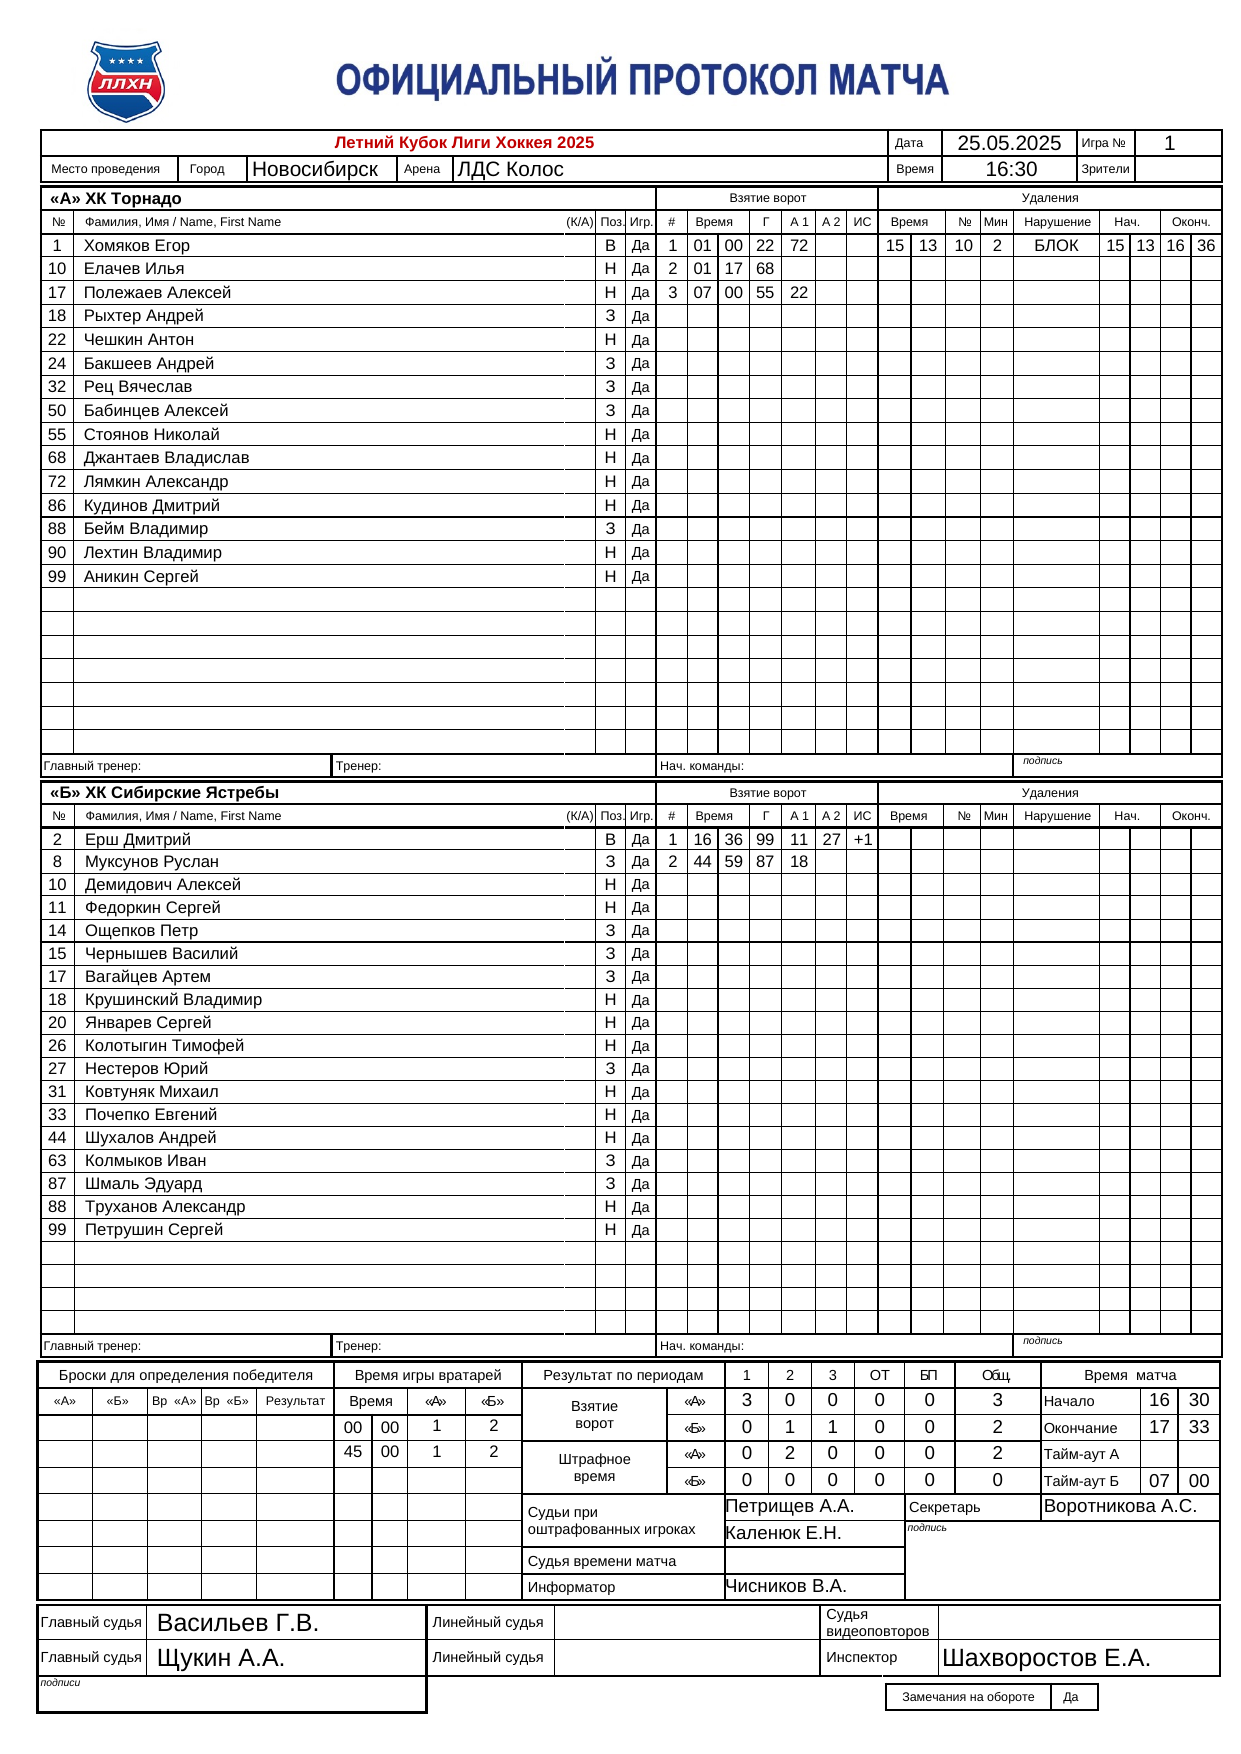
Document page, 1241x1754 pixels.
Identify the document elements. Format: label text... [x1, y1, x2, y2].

table_cell [657, 1127, 687, 1149]
table_cell [1131, 989, 1160, 1011]
table_cell 01 [688, 235, 717, 256]
table_cell Линейный судья [428, 1606, 554, 1639]
table_cell [257, 1574, 333, 1599]
table_cell [657, 305, 687, 327]
table_cell 3 [726, 1389, 768, 1413]
table_cell [596, 1242, 625, 1264]
table_cell [688, 943, 717, 964]
table_cell [912, 588, 945, 611]
table_cell [596, 588, 625, 611]
table_cell [93, 1468, 147, 1493]
table_cell [1161, 1219, 1190, 1241]
table_cell [1014, 541, 1099, 564]
table_cell [1131, 1219, 1160, 1241]
table_cell [750, 1196, 781, 1218]
table_cell 15 [1100, 235, 1129, 256]
table_cell Судья времени матча [523, 1548, 724, 1573]
table_cell Да [626, 896, 655, 918]
table_cell Каленюк Е.Н. [726, 1521, 904, 1546]
table_cell [565, 518, 595, 540]
table_cell З [596, 943, 625, 964]
table_cell [466, 1547, 521, 1573]
table_cell [1099, 1682, 1220, 1711]
table_cell 45 [335, 1441, 371, 1467]
table_cell 0 [812, 1442, 854, 1467]
table_cell [565, 399, 595, 422]
table_cell [782, 1058, 815, 1079]
table_cell [782, 683, 815, 706]
table_cell [257, 1416, 333, 1440]
table_cell [75, 1265, 564, 1287]
table_cell [1014, 1311, 1099, 1333]
table_cell [1100, 1265, 1129, 1287]
table_cell [1131, 257, 1160, 280]
table_cell З [596, 920, 625, 941]
table_cell З [596, 1058, 625, 1079]
table_cell 17 [42, 281, 73, 303]
table_cell [1014, 683, 1099, 706]
table_cell [981, 588, 1013, 611]
table_cell [657, 1012, 687, 1033]
table_cell [565, 1081, 595, 1103]
table_cell [1131, 1035, 1160, 1057]
table_cell [879, 1081, 910, 1103]
table_cell [257, 1547, 333, 1573]
table_cell Да [626, 966, 655, 987]
table_cell [750, 874, 781, 895]
table_cell [1131, 1311, 1160, 1333]
table_cell [148, 1521, 201, 1546]
table_cell [1161, 399, 1190, 422]
table_cell [74, 707, 564, 729]
table_cell [939, 1606, 1219, 1639]
table_cell Время [688, 211, 749, 233]
table_cell Арена [398, 157, 452, 181]
table_cell [202, 1547, 256, 1573]
table_cell [782, 1311, 815, 1333]
table_cell Бабинцев Алексей [74, 399, 564, 422]
table_cell Взятие ворот [523, 1389, 666, 1440]
table_cell [816, 659, 846, 682]
table_cell [74, 730, 564, 753]
table_cell [750, 1035, 781, 1057]
table_cell 0 [812, 1389, 854, 1413]
table_cell 1 [42, 235, 73, 256]
table_cell [912, 1288, 943, 1310]
table_cell [719, 1242, 749, 1264]
table_cell Н [596, 1081, 625, 1103]
table_cell Тайм-аут Б [1042, 1468, 1140, 1493]
table_cell [688, 1127, 717, 1149]
table_cell [816, 636, 846, 658]
table_header Да [1052, 1685, 1097, 1709]
table_cell [912, 305, 945, 327]
table_cell [912, 730, 945, 753]
table_cell [944, 850, 980, 872]
table_cell [946, 328, 980, 351]
table_cell [688, 1265, 717, 1287]
table_cell [782, 518, 815, 540]
table_cell Да [626, 541, 655, 564]
table_cell [719, 1150, 749, 1172]
table_cell [879, 423, 910, 445]
table_cell [879, 1058, 910, 1079]
table_cell [1014, 446, 1099, 469]
table_cell [879, 1127, 910, 1149]
table_cell [750, 1081, 781, 1103]
table_cell [1192, 707, 1221, 729]
table_cell [1014, 565, 1099, 587]
table_cell [657, 683, 687, 706]
table_cell [408, 1574, 465, 1599]
table_cell [1192, 636, 1221, 658]
table_cell [1161, 829, 1190, 849]
table_cell [816, 1150, 846, 1172]
table_cell 10 [42, 874, 74, 895]
table_cell [719, 1288, 749, 1310]
table_cell [202, 1416, 256, 1440]
table_cell [816, 470, 846, 493]
table_cell Да [626, 1104, 655, 1126]
table_cell Мин [981, 805, 1013, 826]
table_cell [688, 423, 717, 445]
table_cell [74, 588, 564, 611]
table_cell [1161, 943, 1190, 964]
table_cell [657, 399, 687, 422]
table_cell [1161, 874, 1190, 895]
table_cell [1161, 494, 1190, 516]
table_cell [912, 659, 945, 682]
table_cell [782, 989, 815, 1011]
table_cell подпись [1014, 755, 1221, 776]
table_cell [1192, 281, 1221, 303]
table_cell [816, 328, 846, 351]
table_cell [657, 352, 687, 374]
table_cell [912, 565, 945, 587]
table_cell [750, 1012, 781, 1033]
table_cell [981, 1035, 1013, 1057]
table_cell [782, 1012, 815, 1033]
table_cell [912, 1081, 943, 1103]
table_cell [148, 1494, 201, 1520]
table_cell [1192, 966, 1221, 987]
table_cell [816, 399, 846, 422]
table_cell 99 [750, 829, 781, 849]
table_cell [750, 305, 781, 327]
table_cell [596, 683, 625, 706]
table_cell 07 [688, 281, 717, 303]
table_cell [944, 1196, 980, 1218]
table_cell [879, 683, 910, 706]
table_cell 17 [719, 257, 749, 280]
table_cell 16:30 [943, 157, 1076, 181]
table_cell [565, 305, 595, 327]
table_cell [1131, 470, 1160, 493]
table_cell Г [750, 211, 781, 233]
table_cell [719, 494, 749, 516]
table_cell [1100, 1127, 1129, 1149]
table_header «А» ХК Торнадо [42, 188, 655, 209]
table_cell Н [596, 1035, 625, 1057]
table_cell [981, 1127, 1013, 1149]
table_cell [816, 1311, 846, 1333]
table_header Результат по периодам [523, 1363, 724, 1387]
table_header Замечания на обороте [887, 1685, 1050, 1709]
table_cell 13 [1131, 235, 1160, 256]
table_cell Время [335, 1389, 407, 1413]
table_cell [847, 328, 877, 351]
table_cell [1161, 257, 1190, 280]
table_cell [428, 1677, 882, 1711]
table_cell [688, 328, 717, 351]
table_cell № [946, 211, 980, 233]
table_cell [688, 1012, 717, 1033]
table_cell 32 [42, 376, 73, 398]
table_cell [1131, 588, 1160, 611]
table_cell [847, 850, 877, 872]
table_cell 36 [1192, 235, 1221, 256]
table_cell [816, 1173, 846, 1195]
table_cell [946, 636, 980, 658]
table_cell [912, 612, 945, 634]
table_cell [782, 588, 815, 611]
table_cell [596, 636, 625, 658]
table_cell [1161, 1311, 1190, 1333]
table_cell Тренер: [333, 755, 655, 776]
table_cell [879, 1035, 910, 1057]
table_cell Оконч. [1161, 211, 1221, 233]
table_cell 15 [879, 235, 910, 256]
table_cell [1192, 1127, 1221, 1149]
table_cell [688, 874, 717, 895]
table_cell [1161, 1196, 1190, 1218]
table_cell [1100, 518, 1129, 540]
table_header 1 [726, 1363, 768, 1387]
table_cell [1100, 352, 1129, 374]
table_cell [879, 659, 910, 682]
table_cell 31 [42, 1081, 74, 1103]
table_cell [555, 1606, 819, 1639]
table_cell 44 [42, 1127, 74, 1149]
table_cell «А» [39, 1389, 92, 1413]
table_cell [719, 966, 749, 987]
table_cell [981, 1104, 1013, 1126]
table_cell [1014, 1127, 1099, 1149]
table_cell [847, 1058, 877, 1079]
table_cell [1014, 328, 1099, 351]
table_cell [816, 1288, 846, 1310]
table_cell [1161, 423, 1190, 445]
table_cell [148, 1547, 201, 1573]
table_cell [565, 829, 595, 849]
table_cell 0 [905, 1415, 954, 1440]
table_cell [782, 352, 815, 374]
table_cell [879, 850, 910, 872]
table_cell # [657, 211, 687, 233]
table_cell 8 [42, 850, 74, 872]
table_cell Рыхтер Андрей [74, 305, 564, 327]
table_cell [750, 588, 781, 611]
table_cell Бакшеев Андрей [74, 352, 564, 374]
table_cell [912, 1196, 943, 1218]
table_cell [335, 1494, 371, 1520]
table_cell [719, 896, 749, 918]
table_cell [847, 588, 877, 611]
table_cell [879, 707, 910, 729]
table_cell [1192, 494, 1221, 516]
table_cell [981, 829, 1013, 849]
table_cell [912, 636, 945, 658]
table_cell [74, 612, 564, 634]
table_cell [657, 1058, 687, 1079]
table_cell [1161, 1173, 1190, 1195]
table_cell [782, 494, 815, 516]
table_cell [912, 446, 945, 469]
table_cell [816, 1219, 846, 1241]
table_cell [782, 943, 815, 964]
table_cell [719, 636, 749, 658]
table_cell Судья видеоповторов [821, 1606, 938, 1639]
table_cell [816, 707, 846, 729]
table_cell [626, 1265, 655, 1287]
table_cell [626, 659, 655, 682]
table_cell 18 [42, 989, 74, 1011]
table_cell [1100, 1288, 1129, 1310]
table_cell Да [626, 1012, 655, 1033]
table_cell [782, 1196, 815, 1218]
table_cell [1161, 1127, 1190, 1149]
table_cell [626, 1311, 655, 1333]
table_cell [657, 494, 687, 516]
table_cell 59 [719, 850, 749, 872]
table_cell [912, 1311, 943, 1333]
table_cell [782, 920, 815, 941]
table_cell [1192, 423, 1221, 445]
table_cell [946, 565, 980, 587]
table_cell 2 [657, 850, 687, 872]
table_cell Н [596, 446, 625, 469]
table_cell [657, 1150, 687, 1172]
table_cell [912, 1127, 943, 1149]
table_cell [688, 470, 717, 493]
table_cell [688, 565, 717, 587]
table_cell [1014, 1242, 1099, 1264]
table_cell [750, 1242, 781, 1264]
table_cell [750, 1058, 781, 1079]
table_cell [1131, 1104, 1160, 1126]
table_cell [750, 707, 781, 729]
table_cell [847, 896, 877, 918]
table_cell [42, 730, 73, 753]
table_cell [565, 1242, 595, 1264]
table_cell Н [596, 494, 625, 516]
table_cell [1161, 707, 1190, 729]
table_cell [879, 518, 910, 540]
table_cell [657, 707, 687, 729]
table_cell Да [626, 305, 655, 327]
table_cell [1161, 1058, 1190, 1079]
table_cell [1192, 683, 1221, 706]
table_cell [565, 235, 595, 256]
table_cell Шухалов Андрей [75, 1127, 564, 1149]
table_cell [879, 281, 910, 303]
table_cell [981, 494, 1013, 516]
table_cell [1100, 541, 1129, 564]
table_cell [565, 588, 595, 611]
table_header ОТ [855, 1363, 904, 1387]
table_cell Нач. [1100, 805, 1160, 826]
table_cell Стоянов Николай [74, 423, 564, 445]
table_cell [74, 636, 564, 658]
table_cell [912, 966, 943, 987]
table_cell [782, 328, 815, 351]
table_cell [1192, 328, 1221, 351]
table_cell Н [596, 423, 625, 445]
table_cell [816, 896, 846, 918]
table_cell [944, 1173, 980, 1195]
table_cell [719, 874, 749, 895]
table_cell [1014, 966, 1099, 987]
table_cell [626, 588, 655, 611]
table_cell «А» [408, 1389, 465, 1413]
table_cell 2 [42, 829, 74, 849]
table_cell [879, 1173, 910, 1195]
table_cell 16 [1161, 235, 1190, 256]
table_cell 87 [750, 850, 781, 872]
table_cell [879, 636, 910, 658]
table_cell [847, 730, 877, 753]
table_cell [596, 707, 625, 729]
table_cell Да [626, 376, 655, 398]
table_cell Да [626, 850, 655, 872]
table_cell [816, 352, 846, 374]
table_cell Нач. команды: [657, 755, 1012, 776]
table_cell [688, 636, 717, 658]
table_cell Фамилия, Имя / Name, First Name [74, 211, 565, 233]
table_cell [1131, 423, 1160, 445]
table_cell Шмаль Эдуард [75, 1173, 564, 1195]
table_cell [981, 920, 1013, 941]
table_cell [816, 989, 846, 1011]
table_cell [944, 829, 980, 849]
table_cell [847, 683, 877, 706]
table_cell [981, 565, 1013, 587]
table_cell [1192, 257, 1221, 280]
table_cell [626, 707, 655, 729]
table_cell Да [626, 920, 655, 941]
table_cell Кудинов Дмитрий [74, 494, 564, 516]
table_cell [1131, 518, 1160, 540]
table_cell [879, 305, 910, 327]
table_cell БЛОК [1014, 235, 1099, 256]
table_cell Да [626, 399, 655, 422]
table_cell Вр «Б» [202, 1389, 256, 1413]
table_cell [373, 1521, 407, 1546]
table_cell [596, 1265, 625, 1287]
table_cell [912, 352, 945, 374]
table_cell [93, 1416, 147, 1440]
table_cell [408, 1521, 465, 1546]
table_cell [565, 730, 595, 753]
table_cell Да [626, 1058, 655, 1079]
table_cell [688, 659, 717, 682]
table_cell [466, 1468, 521, 1493]
table_cell 0 [855, 1468, 904, 1493]
table_cell [657, 1104, 687, 1126]
table_cell [946, 446, 980, 469]
table_cell [1014, 1173, 1099, 1195]
table_cell 17 [42, 966, 74, 987]
table_cell [847, 1012, 877, 1033]
table_cell [879, 494, 910, 516]
table_cell [981, 470, 1013, 493]
table_cell Н [596, 1196, 625, 1218]
table_cell [1161, 612, 1190, 634]
table_cell 3 [956, 1389, 1040, 1413]
table_cell [847, 636, 877, 658]
table_cell [1100, 446, 1129, 469]
table_cell [782, 1288, 815, 1310]
table_cell [816, 541, 846, 564]
table_cell [912, 1058, 943, 1079]
table_cell [39, 1547, 92, 1573]
table_cell [912, 874, 943, 895]
table_cell [1100, 1219, 1129, 1241]
table_cell [719, 446, 749, 469]
table_cell Вр «А» [148, 1389, 201, 1413]
table_cell 36 [719, 829, 749, 849]
table_cell [565, 920, 595, 941]
table_cell Главный тренер: [42, 755, 330, 776]
table_cell Муксунов Руслан [75, 850, 564, 872]
table_cell [1161, 1242, 1190, 1264]
table_cell [688, 376, 717, 398]
table_cell [981, 446, 1013, 469]
table_cell [782, 707, 815, 729]
table_cell Главный судья [39, 1606, 146, 1639]
table_cell [879, 1104, 910, 1126]
table_cell [688, 518, 717, 540]
table_cell «А» [668, 1442, 724, 1467]
table_cell Демидович Алексей [75, 874, 564, 895]
table_cell (К/А) [565, 805, 595, 826]
table_cell [657, 470, 687, 493]
table_cell [1014, 850, 1099, 872]
table_cell [944, 1311, 980, 1333]
table_cell [816, 874, 846, 895]
table_cell [657, 1035, 687, 1057]
table_cell Н [596, 1104, 625, 1126]
table_cell [688, 1288, 717, 1310]
table_cell [782, 399, 815, 422]
table_cell [1014, 1265, 1099, 1287]
table_cell [1014, 896, 1099, 918]
table_cell Да [626, 328, 655, 351]
table_cell Шахворостов Е.А. [939, 1640, 1219, 1675]
table_cell Поз. [596, 805, 625, 826]
table_cell [1100, 1196, 1129, 1218]
table_header Дата [889, 131, 941, 155]
table_cell [1131, 636, 1160, 658]
table_cell [1192, 612, 1221, 634]
table_header Время матча [1042, 1363, 1219, 1387]
table_cell 87 [42, 1173, 74, 1195]
table_cell [1161, 989, 1190, 1011]
table_cell [782, 1104, 815, 1126]
table_cell [75, 1311, 564, 1333]
table_cell [466, 1521, 521, 1546]
table_cell [719, 943, 749, 964]
table_cell [93, 1441, 147, 1467]
table_cell 72 [782, 235, 815, 256]
table_cell [981, 1173, 1013, 1195]
table_cell [1192, 730, 1221, 753]
table_cell [816, 1058, 846, 1079]
table_cell Хомяков Егор [74, 235, 564, 256]
table_cell [565, 636, 595, 658]
table_cell [39, 1574, 92, 1599]
table_cell А 1 [782, 805, 815, 826]
table_cell Фамилия, Имя / Name, First Name [75, 805, 565, 826]
table_cell [596, 1288, 625, 1310]
table_cell 00 [373, 1441, 407, 1467]
table_cell [565, 1196, 595, 1218]
table_cell 2 [466, 1416, 521, 1440]
table_cell [1192, 352, 1221, 374]
table_cell З [596, 966, 625, 987]
table_cell [912, 494, 945, 516]
table_cell [1192, 850, 1221, 872]
table_cell [912, 281, 945, 303]
table_cell 33 [42, 1104, 74, 1126]
table_cell [1014, 1058, 1099, 1079]
table_cell [847, 376, 877, 398]
table_cell Окончание [1042, 1415, 1140, 1440]
table_cell [1161, 305, 1190, 327]
table_cell [912, 896, 943, 918]
table_cell 15 [42, 943, 74, 964]
table_cell Н [596, 257, 625, 280]
table_cell [408, 1547, 465, 1573]
table_cell [1192, 1104, 1221, 1126]
table_cell ИС [847, 211, 877, 233]
table_cell [981, 1150, 1013, 1172]
table_cell Н [596, 989, 625, 1011]
table_cell З [596, 352, 625, 374]
table_cell Воротникова А.С. [1042, 1495, 1219, 1520]
table_cell [1161, 966, 1190, 987]
table_cell [1100, 683, 1129, 706]
table_cell Результат [257, 1389, 333, 1413]
table_cell [1131, 874, 1160, 895]
table_cell [944, 896, 980, 918]
table_cell [1100, 1150, 1129, 1172]
table_cell [688, 1150, 717, 1172]
table_cell [782, 257, 815, 280]
table_cell Да [626, 829, 655, 849]
table_cell [626, 683, 655, 706]
table_cell [1131, 1265, 1160, 1287]
table_cell [565, 423, 595, 445]
table_cell [912, 257, 945, 280]
table_cell [1100, 730, 1129, 753]
table_cell [1014, 989, 1099, 1011]
table_cell 2 [657, 257, 687, 280]
table_cell [912, 1150, 943, 1172]
table_cell [1100, 943, 1129, 964]
table_cell [148, 1468, 201, 1493]
table_cell [946, 541, 980, 564]
table_cell [719, 659, 749, 682]
table_cell [782, 565, 815, 587]
table_cell А 1 [782, 211, 815, 233]
table_cell [944, 1058, 980, 1079]
table_cell [1161, 281, 1190, 303]
table_cell [816, 565, 846, 587]
table_cell [981, 1288, 1013, 1310]
table_cell [1014, 399, 1099, 422]
table_cell [847, 1081, 877, 1103]
table_cell [719, 989, 749, 1011]
table_cell [565, 1058, 595, 1079]
table_cell [981, 541, 1013, 564]
table_cell [816, 850, 846, 872]
table_cell [847, 1173, 877, 1195]
table_cell [74, 683, 564, 706]
table_cell [816, 257, 846, 280]
table_cell Щукин А.А. [147, 1640, 425, 1675]
table_cell [719, 730, 749, 753]
table_cell Н [596, 1127, 625, 1149]
table_cell [565, 1150, 595, 1172]
table_cell Аникин Сергей [74, 565, 564, 587]
table_cell [688, 730, 717, 753]
table_cell [1100, 257, 1129, 280]
table_cell [981, 730, 1013, 753]
table_cell [719, 305, 749, 327]
table_cell [750, 1219, 781, 1241]
table_cell 0 [855, 1415, 904, 1440]
table_cell [1131, 683, 1160, 706]
table_cell [719, 518, 749, 540]
table_cell ИС [847, 805, 877, 826]
table_cell Линейный судья [428, 1640, 554, 1675]
table_cell [946, 376, 980, 398]
table_cell [816, 281, 846, 303]
table_cell [1192, 1265, 1221, 1287]
table_cell 22 [42, 328, 73, 351]
table_cell Лямкин Александр [74, 470, 564, 493]
table_cell [946, 494, 980, 516]
table_cell [1014, 518, 1099, 540]
table_cell [373, 1547, 407, 1573]
table_cell [1131, 541, 1160, 564]
table_cell [816, 1265, 846, 1287]
table_cell [1161, 659, 1190, 682]
table_cell [257, 1494, 333, 1520]
table_cell [719, 1035, 749, 1057]
table_cell [1192, 1058, 1221, 1079]
table_cell [1100, 989, 1129, 1011]
table_cell [981, 328, 1013, 351]
table_cell [1100, 399, 1129, 422]
table_cell [981, 1081, 1013, 1103]
table_cell [1014, 1081, 1099, 1103]
table_cell А 2 [816, 805, 846, 826]
table_cell [1100, 423, 1129, 445]
table_cell [1161, 1012, 1190, 1033]
table_cell [719, 1311, 749, 1333]
table_cell [719, 1196, 749, 1218]
table_cell Чернышев Василий [75, 943, 564, 964]
table_cell [912, 423, 945, 445]
table_cell [1014, 1288, 1099, 1310]
table_cell [946, 352, 980, 374]
table_cell [750, 1127, 781, 1149]
table_cell [1192, 565, 1221, 587]
table_cell Н [596, 896, 625, 918]
table_cell [1161, 1150, 1190, 1172]
table_cell Инспектор [821, 1640, 938, 1675]
table_cell Да [626, 1081, 655, 1103]
table_cell 1 [769, 1415, 811, 1440]
table_cell 00 [373, 1416, 407, 1440]
table_cell 44 [688, 850, 717, 872]
table_cell [1192, 518, 1221, 540]
table_cell [565, 659, 595, 682]
table_cell [565, 328, 595, 351]
table_cell Г [750, 805, 781, 826]
table_cell [782, 636, 815, 658]
table_cell Время [879, 211, 945, 233]
table_cell 88 [42, 518, 73, 540]
table_cell [373, 1494, 407, 1520]
table_header Общ. [956, 1363, 1040, 1387]
table_cell [75, 1288, 564, 1310]
table_cell [565, 1104, 595, 1126]
table_cell [1131, 707, 1160, 729]
table_cell [782, 1150, 815, 1172]
table_cell [750, 376, 781, 398]
table_cell [847, 518, 877, 540]
table_cell [657, 874, 687, 895]
table_cell Н [596, 565, 625, 587]
table_cell [946, 470, 980, 493]
table_cell Васильев Г.В. [147, 1606, 425, 1639]
table_cell [1161, 328, 1190, 351]
table_cell 55 [750, 281, 781, 303]
table_cell [466, 1574, 521, 1599]
table_cell [1014, 1219, 1099, 1241]
table_header 2 [769, 1363, 811, 1387]
table_cell [335, 1547, 371, 1573]
table_cell «Б » [466, 1389, 521, 1413]
table_cell 0 [905, 1389, 954, 1413]
table_cell 55 [42, 423, 73, 445]
table_cell 1 [408, 1441, 465, 1467]
table_cell 88 [42, 1196, 74, 1218]
table_cell [981, 376, 1013, 398]
table_cell [726, 1548, 904, 1573]
table_cell [719, 1173, 749, 1195]
table_cell 2 [466, 1441, 521, 1467]
table_cell [1014, 305, 1099, 327]
table_cell [847, 1265, 877, 1287]
table_cell [879, 565, 910, 587]
table_cell [847, 1311, 877, 1333]
table_cell [847, 659, 877, 682]
table_cell [847, 1127, 877, 1149]
table_cell [1014, 588, 1099, 611]
table_cell [1192, 943, 1221, 964]
table_cell 16 [688, 829, 717, 849]
table_cell [688, 446, 717, 469]
table_cell [847, 707, 877, 729]
table_cell Главный судья [39, 1640, 146, 1675]
table_cell [816, 943, 846, 964]
table_cell [1179, 1441, 1219, 1467]
table_cell [1131, 494, 1160, 516]
table_cell [944, 1035, 980, 1057]
table_cell 01 [688, 257, 717, 280]
table_cell [1192, 1288, 1221, 1310]
table_cell [912, 943, 943, 964]
table_cell [879, 376, 910, 398]
table_cell [1192, 1150, 1221, 1172]
table_cell [657, 636, 687, 658]
table_cell Начало [1042, 1389, 1140, 1413]
table_cell [750, 470, 781, 493]
table_cell [1014, 423, 1099, 445]
table_cell [750, 636, 781, 658]
table_cell [688, 399, 717, 422]
table_cell [657, 1311, 687, 1333]
table_cell [688, 920, 717, 941]
table_cell [565, 494, 595, 516]
table_cell [719, 1081, 749, 1103]
table_cell [944, 966, 980, 987]
table_cell [1131, 446, 1160, 469]
table_cell [1014, 730, 1099, 753]
table_cell З [596, 1150, 625, 1172]
table_cell [202, 1441, 256, 1467]
table_cell Время [879, 805, 943, 826]
table_cell [1131, 328, 1160, 351]
table_cell [1100, 612, 1129, 634]
table_cell [1131, 612, 1160, 634]
table_cell 0 [812, 1468, 854, 1493]
table_cell «Б» [668, 1468, 724, 1493]
table_cell [719, 612, 749, 634]
table_cell [1131, 1012, 1160, 1033]
table_cell [688, 707, 717, 729]
table_cell 0 [726, 1468, 768, 1493]
table_cell [981, 636, 1013, 658]
table_cell [981, 683, 1013, 706]
table_cell [657, 328, 687, 351]
table_cell [1131, 281, 1160, 303]
table_cell [565, 707, 595, 729]
table_cell [946, 518, 980, 540]
table_cell 10 [946, 235, 980, 256]
table_cell [1100, 1311, 1129, 1333]
table_cell Нестеров Юрий [75, 1058, 564, 1079]
table_cell [1014, 707, 1099, 729]
table_cell [1161, 920, 1190, 941]
table_cell [1100, 588, 1129, 611]
table_cell Колотыгин Тимофей [75, 1035, 564, 1057]
table_cell [782, 470, 815, 493]
table_cell [981, 707, 1013, 729]
table_cell [148, 1441, 201, 1467]
table_cell [657, 1219, 687, 1241]
table_cell 1 [657, 235, 687, 256]
table_cell [1100, 850, 1129, 872]
table_cell [39, 1416, 92, 1440]
table_cell Нач. [1100, 211, 1160, 233]
table_cell Судьи при оштрафованных игроках [523, 1495, 724, 1546]
table_cell [1192, 588, 1221, 611]
table_cell 10 [42, 257, 73, 280]
table_cell [847, 305, 877, 327]
table_cell # [657, 805, 687, 826]
table_cell [1131, 376, 1160, 398]
table_cell [981, 1242, 1013, 1264]
table_cell [1131, 352, 1160, 374]
table_cell Да [626, 1150, 655, 1172]
table_cell [1014, 874, 1099, 895]
table_cell [1131, 730, 1160, 753]
table_cell [565, 257, 595, 280]
table_cell [466, 1494, 521, 1520]
table_cell [373, 1574, 407, 1599]
table_cell [39, 1521, 92, 1546]
table_cell [912, 1242, 943, 1264]
table_cell 2 [956, 1442, 1040, 1467]
table_cell [657, 612, 687, 634]
table_cell [782, 376, 815, 398]
table_cell [912, 920, 943, 941]
table_cell [912, 1104, 943, 1126]
table_cell [1131, 943, 1160, 964]
table_cell [1161, 446, 1190, 469]
table_cell [565, 1012, 595, 1033]
table_cell [912, 683, 945, 706]
table_cell [93, 1574, 147, 1599]
table_cell [373, 1468, 407, 1493]
table_cell [719, 707, 749, 729]
table_cell [148, 1574, 201, 1599]
table_cell [688, 1242, 717, 1264]
table_cell [879, 920, 910, 941]
table_cell [782, 1219, 815, 1241]
table_cell [847, 1196, 877, 1218]
table_cell [1014, 1012, 1099, 1033]
table_cell [719, 1265, 749, 1287]
table_header Броски для определения победителя [39, 1363, 333, 1387]
table_cell [912, 1173, 943, 1195]
table_cell [750, 659, 781, 682]
table_header Удаления [879, 783, 1221, 803]
table_cell 2 [769, 1442, 811, 1467]
table_cell [719, 328, 749, 351]
table_cell [1131, 1081, 1160, 1103]
table_cell [657, 989, 687, 1011]
table_cell Федоркин Сергей [75, 896, 564, 918]
table_cell [408, 1468, 465, 1493]
table_cell [912, 989, 943, 1011]
table_cell [1100, 281, 1129, 303]
table_cell [944, 943, 980, 964]
table_cell [981, 518, 1013, 540]
table_cell [657, 376, 687, 398]
table_cell подпись [906, 1522, 1219, 1599]
table_cell Да [626, 874, 655, 895]
table_cell Да [626, 1173, 655, 1195]
table_cell [847, 423, 877, 445]
table_cell З [596, 305, 625, 327]
table_cell [750, 565, 781, 587]
table_cell [847, 966, 877, 987]
table_cell [750, 896, 781, 918]
table_cell [1131, 966, 1160, 987]
table_cell [1131, 399, 1160, 422]
table_cell Да [626, 989, 655, 1011]
table_cell [1014, 470, 1099, 493]
table_cell [565, 683, 595, 706]
table_cell [1100, 829, 1129, 849]
table_cell Лехтин Владимир [74, 541, 564, 564]
table_cell [1192, 1219, 1221, 1241]
table_cell [782, 1265, 815, 1287]
table_cell [847, 470, 877, 493]
table_cell [847, 281, 877, 303]
table_cell [981, 850, 1013, 872]
table_cell Н [596, 1012, 625, 1033]
table_cell [912, 328, 945, 351]
table_cell [946, 257, 980, 280]
table_cell [1131, 1058, 1160, 1079]
table_cell 00 [719, 235, 749, 256]
table_cell [750, 1173, 781, 1195]
table_cell Январев Сергей [75, 1012, 564, 1033]
table_cell [1100, 707, 1129, 729]
table_cell 11 [42, 896, 74, 918]
table_cell В [596, 829, 625, 849]
table_cell [657, 896, 687, 918]
table_cell [1100, 1035, 1129, 1057]
table_cell [816, 1127, 846, 1149]
table_header БП [905, 1363, 954, 1387]
table_cell [847, 874, 877, 895]
table_cell [719, 683, 749, 706]
table_cell 1 [812, 1415, 854, 1440]
table_cell [1161, 376, 1190, 398]
table_cell Чисников В.А. [726, 1575, 904, 1599]
table_cell Главный тренер: [42, 1335, 330, 1356]
table_cell 1 [657, 829, 687, 849]
table_cell Н [596, 281, 625, 303]
table_cell Мин [981, 211, 1013, 233]
table_cell [816, 494, 846, 516]
table_cell Бейм Владимир [74, 518, 564, 540]
table_cell [847, 446, 877, 469]
table_cell [565, 896, 595, 918]
table_cell [981, 281, 1013, 303]
table_cell [847, 989, 877, 1011]
table_cell [1161, 636, 1190, 658]
table_cell 20 [42, 1012, 74, 1033]
picture [5, 28, 1179, 129]
table_cell [1100, 1173, 1129, 1195]
table_cell 72 [42, 470, 73, 493]
table_cell [719, 1012, 749, 1033]
table_cell Время [889, 157, 941, 181]
table_cell Чешкин Антон [74, 328, 564, 351]
table_cell [719, 399, 749, 422]
table_cell [1131, 1242, 1160, 1264]
table_cell 13 [912, 235, 945, 256]
table_cell [750, 730, 781, 753]
table_cell [1100, 1242, 1129, 1264]
table_cell [626, 612, 655, 634]
table_cell [688, 683, 717, 706]
table_cell [1161, 1288, 1190, 1310]
table_cell Ерш Дмитрий [75, 829, 564, 849]
table_cell [847, 565, 877, 587]
table_cell [981, 399, 1013, 422]
table_cell [944, 1219, 980, 1241]
table_cell [944, 989, 980, 1011]
table_cell [1131, 829, 1160, 849]
table_cell [1192, 1012, 1221, 1033]
table_cell [688, 989, 717, 1011]
table_cell [912, 1265, 943, 1287]
table_cell 0 [905, 1468, 954, 1493]
table_cell [657, 1288, 687, 1310]
table_cell [565, 470, 595, 493]
table_cell Петрищев А.А. [726, 1495, 904, 1520]
table_cell [1161, 541, 1190, 564]
table_cell 0 [855, 1389, 904, 1413]
table_cell [688, 1196, 717, 1218]
table_cell [946, 730, 980, 753]
table_cell [944, 920, 980, 941]
table_cell [42, 612, 73, 634]
table_cell [782, 446, 815, 469]
table_cell [1131, 1150, 1160, 1172]
table_cell [750, 1104, 781, 1126]
table_cell [847, 494, 877, 516]
table_cell № [42, 805, 74, 826]
table_cell [782, 1173, 815, 1195]
table_cell [1131, 1173, 1160, 1195]
table_cell [750, 989, 781, 1011]
table_cell [1100, 966, 1129, 987]
table_cell [782, 1127, 815, 1149]
table_cell Да [626, 1127, 655, 1149]
table_cell [847, 235, 877, 256]
table_cell [879, 943, 910, 964]
table_cell [750, 352, 781, 374]
table_cell [1131, 305, 1160, 327]
table_cell [719, 352, 749, 374]
table_cell [688, 305, 717, 327]
table_cell [847, 257, 877, 280]
table_cell [1100, 376, 1129, 398]
table_cell З [596, 399, 625, 422]
table_cell [879, 989, 910, 1011]
table_cell 26 [42, 1035, 74, 1057]
table_cell [657, 588, 687, 611]
table_cell [202, 1468, 256, 1493]
table_cell [879, 328, 910, 351]
table_cell Да [626, 470, 655, 493]
table_cell [719, 1127, 749, 1149]
table_cell [626, 1288, 655, 1310]
table_cell [816, 588, 846, 611]
table_cell [657, 1173, 687, 1195]
table_cell Игр. [626, 805, 655, 826]
table_cell Рец Вячеслав [74, 376, 564, 398]
table_cell Штрафное время [523, 1442, 666, 1493]
table_cell [847, 1104, 877, 1126]
table_cell [719, 423, 749, 445]
table_cell [39, 1441, 92, 1467]
table_cell [42, 683, 73, 706]
table_cell [596, 612, 625, 634]
table_cell [816, 1242, 846, 1264]
table_cell [719, 920, 749, 941]
table_header «Б» ХК Сибирские Ястребы [42, 783, 655, 803]
table_cell [565, 1127, 595, 1149]
table_cell 50 [42, 399, 73, 422]
table_cell [1192, 446, 1221, 469]
table_cell [1014, 352, 1099, 374]
table_cell [1192, 541, 1221, 564]
table_cell [565, 1035, 595, 1057]
table_cell Город [179, 157, 246, 181]
table_cell [565, 989, 595, 1011]
table_cell [847, 541, 877, 564]
table_cell [42, 707, 73, 729]
table_cell [657, 943, 687, 964]
table_cell [944, 874, 980, 895]
table_cell [879, 588, 910, 611]
table_cell [1014, 494, 1099, 516]
table_cell [816, 423, 846, 445]
table_cell [719, 541, 749, 564]
table_cell Нарушение [1014, 805, 1099, 826]
table_cell [1161, 730, 1190, 753]
table_header 1 [1136, 131, 1221, 155]
table_cell 90 [42, 541, 73, 564]
table_cell [688, 1058, 717, 1079]
table_cell [879, 1265, 910, 1287]
table_cell [981, 1311, 1013, 1333]
table_cell [981, 1265, 1013, 1287]
table_cell [688, 1035, 717, 1057]
table_cell [750, 683, 781, 706]
table_cell [816, 966, 846, 987]
table_cell [782, 423, 815, 445]
table_cell [565, 874, 595, 895]
table_cell [565, 850, 595, 872]
table_cell [879, 829, 910, 849]
table_cell [257, 1441, 333, 1467]
table_cell Н [596, 541, 625, 564]
table_cell [1100, 494, 1129, 516]
table_cell [1192, 1173, 1221, 1195]
table_cell [657, 518, 687, 540]
table_cell [657, 966, 687, 987]
table_cell [1192, 1242, 1221, 1264]
table_cell [946, 588, 980, 611]
table_cell [688, 541, 717, 564]
table_cell Ковтуняк Михаил [75, 1081, 564, 1103]
table_cell [42, 1265, 74, 1287]
table_cell (К/А) [565, 211, 595, 233]
table_cell [847, 399, 877, 422]
table_cell [946, 281, 980, 303]
table_cell [688, 1173, 717, 1195]
table_cell [42, 1242, 74, 1264]
table_cell 63 [42, 1150, 74, 1172]
table_cell [1161, 470, 1190, 493]
table_cell [257, 1468, 333, 1493]
table_cell [657, 1265, 687, 1287]
table_cell [912, 829, 943, 849]
table_cell [816, 1012, 846, 1033]
table_cell [883, 1677, 1220, 1681]
table_cell [946, 423, 980, 445]
table_cell Да [626, 1196, 655, 1218]
table_cell [1014, 829, 1099, 849]
table_cell 0 [726, 1442, 768, 1467]
table_cell Полежаев Алексей [74, 281, 564, 303]
table_cell 24 [42, 352, 73, 374]
table_cell [202, 1521, 256, 1546]
table_cell [1014, 920, 1099, 941]
table_cell [944, 1150, 980, 1172]
table_cell Нач. команды: [657, 1335, 1012, 1356]
table_cell [750, 966, 781, 987]
table_cell [1192, 376, 1221, 398]
table_cell [565, 1265, 595, 1287]
table_cell [816, 730, 846, 753]
table_cell [1192, 989, 1221, 1011]
table_cell [946, 659, 980, 682]
table_cell 99 [42, 1219, 74, 1241]
table_cell [782, 612, 815, 634]
table_cell [688, 966, 717, 987]
table_cell [1192, 659, 1221, 682]
table_cell [912, 1012, 943, 1033]
table_cell [1014, 1104, 1099, 1126]
table_cell [750, 518, 781, 540]
table_cell [944, 1265, 980, 1287]
table_cell [202, 1494, 256, 1520]
table_cell Оконч. [1161, 805, 1221, 826]
table_cell [1161, 683, 1190, 706]
table_cell [719, 588, 749, 611]
table_cell [1100, 1012, 1129, 1033]
table_cell [719, 565, 749, 587]
table_cell Место проведения [42, 157, 177, 181]
table_cell [1014, 1035, 1099, 1057]
table_cell 00 [335, 1416, 371, 1440]
table_cell З [596, 376, 625, 398]
table_cell [750, 1265, 781, 1287]
table_cell [688, 352, 717, 374]
table_cell [782, 1081, 815, 1103]
table_cell А 2 [816, 211, 846, 233]
table_cell [946, 707, 980, 729]
table_cell 0 [769, 1389, 811, 1413]
table_cell [688, 1219, 717, 1241]
table_cell [816, 683, 846, 706]
table_cell [912, 707, 945, 729]
table_cell [1131, 920, 1160, 941]
table_cell Информатор [523, 1575, 724, 1599]
table_cell Тайм-аут А [1042, 1441, 1140, 1467]
table_cell [750, 943, 781, 964]
table_cell [847, 943, 877, 964]
table_cell [1161, 518, 1190, 540]
table_cell [879, 612, 910, 634]
table_cell 18 [782, 850, 815, 872]
table_cell [1014, 376, 1099, 398]
table_header Время игры вратарей [335, 1363, 521, 1387]
table_cell [202, 1574, 256, 1599]
table_cell 99 [42, 565, 73, 587]
table_cell [1161, 1035, 1190, 1057]
table_cell [1100, 636, 1129, 658]
table_cell Колмыков Иван [75, 1150, 564, 1172]
table_cell Новосибирск [248, 157, 396, 181]
table_cell 22 [782, 281, 815, 303]
table_cell [626, 636, 655, 658]
table_cell [1100, 1081, 1129, 1103]
table_header Летний Кубок Лиги Хоккея 2025 [42, 131, 887, 155]
table_cell [816, 518, 846, 540]
table_cell [946, 305, 980, 327]
table_cell [847, 352, 877, 374]
table_cell [1014, 659, 1099, 682]
table_cell [879, 1242, 910, 1264]
table_cell [688, 1081, 717, 1103]
table_cell [1100, 920, 1129, 941]
table_cell [565, 352, 595, 374]
table_cell [782, 966, 815, 987]
table_cell Да [626, 565, 655, 587]
table_cell [816, 446, 846, 469]
table_cell [565, 1311, 595, 1333]
table_cell [42, 636, 73, 658]
table_cell [148, 1416, 201, 1440]
table_cell [879, 352, 910, 374]
table_cell [879, 1196, 910, 1218]
table_cell [912, 850, 943, 872]
table_cell [1192, 896, 1221, 918]
table_cell З [596, 850, 625, 872]
table_cell Труханов Александр [75, 1196, 564, 1218]
table_cell [1131, 1196, 1160, 1218]
table_cell [596, 1311, 625, 1333]
table_cell Да [626, 257, 655, 280]
table_cell [1192, 1035, 1221, 1057]
table_cell [750, 1150, 781, 1172]
table_cell 68 [750, 257, 781, 280]
table_cell [1161, 1081, 1190, 1103]
table_cell [879, 1150, 910, 1172]
table_cell [565, 1288, 595, 1310]
table_cell [688, 612, 717, 634]
table_cell Да [626, 352, 655, 374]
table_cell [750, 328, 781, 351]
table_cell 00 [1179, 1468, 1219, 1493]
table_cell [946, 399, 980, 422]
table_cell Да [626, 1219, 655, 1241]
table_cell [944, 1081, 980, 1103]
table_cell [981, 423, 1013, 445]
table_cell [335, 1521, 371, 1546]
table_cell [39, 1468, 92, 1493]
table_cell [257, 1521, 333, 1546]
table_cell подпись [1014, 1335, 1221, 1356]
table_cell 22 [750, 235, 781, 256]
table_cell [1014, 612, 1099, 634]
table_cell 1 [408, 1416, 465, 1440]
table_cell «А» [668, 1389, 724, 1413]
table_cell [565, 541, 595, 564]
table_cell [782, 541, 815, 564]
table_cell [879, 541, 910, 564]
table_cell [1192, 1196, 1221, 1218]
table_cell [555, 1640, 819, 1675]
table_cell Вагайцев Артем [75, 966, 564, 987]
table_cell Н [596, 328, 625, 351]
table_cell Секретарь [906, 1495, 1040, 1520]
table_cell 17 [1141, 1415, 1177, 1440]
table_cell [912, 376, 945, 398]
table_cell Поз. [596, 211, 625, 233]
table_cell [879, 399, 910, 422]
table_cell [1192, 1081, 1221, 1103]
table_cell [1014, 1196, 1099, 1218]
table_cell [657, 446, 687, 469]
table_cell [879, 446, 910, 469]
table_cell [912, 1035, 943, 1057]
table_cell [750, 920, 781, 941]
table_cell Петрушин Сергей [75, 1219, 564, 1241]
table_cell [981, 874, 1013, 895]
table_cell [944, 1012, 980, 1033]
table_cell [750, 1311, 781, 1333]
table_cell [1161, 565, 1190, 587]
table_cell [912, 541, 945, 564]
table_cell Н [596, 1219, 625, 1241]
table_cell [408, 1494, 465, 1520]
table_cell 2 [981, 235, 1013, 256]
table_cell Время [688, 805, 749, 826]
table_cell «Б» [93, 1389, 147, 1413]
table_cell [750, 494, 781, 516]
table_cell [1100, 328, 1129, 351]
table_cell [782, 659, 815, 682]
table_cell [1161, 352, 1190, 374]
table_cell [719, 1058, 749, 1079]
table_cell [879, 470, 910, 493]
table_cell [39, 1494, 92, 1520]
table_cell [1192, 305, 1221, 327]
table_cell В [596, 235, 625, 256]
table_cell [719, 1104, 749, 1126]
table_cell [1192, 1311, 1221, 1333]
table_cell 2 [956, 1415, 1040, 1440]
table_cell [847, 920, 877, 941]
table_cell [816, 305, 846, 327]
table_cell [750, 399, 781, 422]
table_cell [912, 1219, 943, 1241]
table_cell [946, 683, 980, 706]
table_cell [719, 376, 749, 398]
table_cell [1192, 874, 1221, 895]
table_cell [1100, 874, 1129, 895]
table_cell [1100, 470, 1129, 493]
table_cell 27 [816, 829, 846, 849]
table_cell 0 [855, 1442, 904, 1467]
table_cell [981, 612, 1013, 634]
table_cell З [596, 518, 625, 540]
table_cell [1014, 1150, 1099, 1172]
table_cell [1141, 1441, 1177, 1467]
table_cell [782, 1242, 815, 1264]
table_cell 14 [42, 920, 74, 941]
table_cell [1131, 896, 1160, 918]
table_header Удаления [879, 188, 1221, 209]
table_cell [981, 943, 1013, 964]
table_cell [688, 1104, 717, 1126]
table_cell [1161, 1104, 1190, 1126]
table_cell [816, 1196, 846, 1218]
table_cell № [42, 211, 73, 233]
table_cell 0 [726, 1415, 768, 1440]
table_cell [1192, 920, 1221, 941]
table_cell [657, 659, 687, 682]
table_cell [879, 1288, 910, 1310]
table_cell Тренер: [333, 1335, 655, 1356]
table_cell [944, 1104, 980, 1126]
table_cell [335, 1468, 371, 1493]
table_cell [596, 659, 625, 682]
table_cell [750, 423, 781, 445]
table_cell [981, 352, 1013, 374]
table_cell 00 [719, 281, 749, 303]
table_header Игра № [1078, 131, 1134, 155]
table_cell 0 [905, 1442, 954, 1467]
table_cell [847, 612, 877, 634]
table_cell «Б» [668, 1415, 724, 1440]
table_cell Зрители [1078, 157, 1134, 181]
table_cell [981, 989, 1013, 1011]
table_cell [1100, 896, 1129, 918]
table_cell [847, 1242, 877, 1264]
table_cell [565, 1173, 595, 1195]
table_cell [750, 446, 781, 469]
table_cell [750, 541, 781, 564]
table_cell [981, 896, 1013, 918]
table_cell [1014, 943, 1099, 964]
table_cell [944, 1288, 980, 1310]
table_cell [879, 1311, 910, 1333]
table_cell [1100, 1104, 1129, 1126]
table_cell [1161, 588, 1190, 611]
table_cell 16 [1141, 1389, 1177, 1413]
table_cell [657, 1196, 687, 1218]
table_cell [944, 1127, 980, 1149]
table_cell [912, 518, 945, 540]
table_cell [1192, 470, 1221, 493]
table_cell Елачев Илья [74, 257, 564, 280]
table_cell [565, 1219, 595, 1241]
table_cell 07 [1141, 1468, 1177, 1493]
table_cell [42, 1288, 74, 1310]
table_cell Н [596, 874, 625, 895]
table_cell [912, 470, 945, 493]
table_cell [688, 896, 717, 918]
table_cell [879, 1219, 910, 1241]
table_cell [1014, 257, 1099, 280]
table_cell [565, 943, 595, 964]
table_cell подписи [39, 1677, 425, 1711]
table_cell [981, 659, 1013, 682]
table_cell [879, 874, 910, 895]
table_cell [688, 1311, 717, 1333]
table_cell [1131, 850, 1160, 872]
table_cell [565, 281, 595, 303]
table_cell [1136, 157, 1221, 181]
table_cell [657, 920, 687, 941]
table_cell [750, 1288, 781, 1310]
table_cell [1131, 1288, 1160, 1310]
table_cell [879, 1012, 910, 1033]
table_cell [688, 588, 717, 611]
table_cell [981, 1219, 1013, 1241]
table_cell [816, 376, 846, 398]
table_cell № [944, 805, 980, 826]
table_cell [93, 1494, 147, 1520]
table_cell [782, 874, 815, 895]
table_cell 0 [956, 1468, 1040, 1493]
table_cell Да [626, 518, 655, 540]
table_cell [981, 1012, 1013, 1033]
table_cell [688, 494, 717, 516]
table_cell 86 [42, 494, 73, 516]
table_cell [42, 659, 73, 682]
table_cell 30 [1179, 1389, 1219, 1413]
table_cell 18 [42, 305, 73, 327]
table_cell [93, 1521, 147, 1546]
table_cell [816, 235, 846, 256]
table_cell [565, 612, 595, 634]
table_cell [944, 1242, 980, 1264]
table_cell [335, 1574, 371, 1599]
table_cell [626, 730, 655, 753]
table_cell [782, 305, 815, 327]
table_cell [657, 1081, 687, 1103]
table_cell [657, 1242, 687, 1264]
table_cell [1100, 659, 1129, 682]
table_cell 27 [42, 1058, 74, 1079]
table_cell [719, 1219, 749, 1241]
table_cell 0 [769, 1468, 811, 1493]
table_cell [981, 1196, 1013, 1218]
table_cell Ощепков Петр [75, 920, 564, 941]
table_cell [816, 1081, 846, 1103]
table_cell [657, 565, 687, 587]
table_cell [816, 920, 846, 941]
table_cell [981, 305, 1013, 327]
table_cell Да [626, 281, 655, 303]
table_cell З [596, 1173, 625, 1195]
table_cell 11 [782, 829, 815, 849]
table_cell [565, 376, 595, 398]
table_cell [946, 612, 980, 634]
table_cell Игр. [626, 211, 655, 233]
table_cell [847, 1288, 877, 1310]
table_cell [657, 730, 687, 753]
table_cell [596, 730, 625, 753]
table_cell [75, 1242, 564, 1264]
table_cell [626, 1242, 655, 1264]
table_cell [879, 730, 910, 753]
table_cell [565, 565, 595, 587]
table_cell [912, 399, 945, 422]
table_cell [42, 1311, 74, 1333]
table_cell [565, 446, 595, 469]
table_cell [879, 896, 910, 918]
table_cell ЛДС Колос [454, 157, 887, 181]
table_cell [1100, 1058, 1129, 1079]
table_cell [816, 1104, 846, 1126]
table_cell Почепко Евгений [75, 1104, 564, 1126]
table_cell [879, 966, 910, 987]
table_cell [1131, 1127, 1160, 1149]
table_cell [782, 730, 815, 753]
table_cell [42, 588, 73, 611]
table_cell [879, 257, 910, 280]
table_cell [1161, 1265, 1190, 1287]
table_cell [74, 659, 564, 682]
table_cell [782, 1035, 815, 1057]
table_cell [816, 612, 846, 634]
table_cell Да [626, 1035, 655, 1057]
table_cell [1131, 659, 1160, 682]
table_cell [565, 966, 595, 987]
table_cell [657, 423, 687, 445]
table_cell [93, 1547, 147, 1573]
table_cell [1161, 850, 1190, 872]
table_header 25.05.2025 [943, 131, 1076, 155]
table_cell [1192, 399, 1221, 422]
table_cell Да [626, 423, 655, 445]
table_cell +1 [847, 829, 877, 849]
table_cell [750, 612, 781, 634]
table_cell [657, 541, 687, 564]
table_cell [1100, 305, 1129, 327]
table_cell [847, 1150, 877, 1172]
table_cell [1161, 896, 1190, 918]
table_cell [981, 257, 1013, 280]
table_cell [847, 1219, 877, 1241]
table_cell [1014, 636, 1099, 658]
table_cell 33 [1179, 1415, 1219, 1440]
table_cell Н [596, 470, 625, 493]
table_cell 3 [657, 281, 687, 303]
table_cell Джантаев Владислав [74, 446, 564, 469]
table_cell [981, 1058, 1013, 1079]
table_cell [1131, 565, 1160, 587]
table_header Взятие ворот [657, 188, 877, 209]
table_header Взятие ворот [657, 783, 877, 803]
table_cell [1100, 565, 1129, 587]
table_cell [782, 896, 815, 918]
table_cell Да [626, 494, 655, 516]
table_cell Да [626, 446, 655, 469]
table_header 3 [812, 1363, 854, 1387]
table_cell [816, 1035, 846, 1057]
table_cell 68 [42, 446, 73, 469]
table_cell [1192, 829, 1221, 849]
table_cell Да [626, 235, 655, 256]
table_cell [981, 966, 1013, 987]
table_cell [719, 470, 749, 493]
table_cell [1014, 281, 1099, 303]
table_cell [847, 1035, 877, 1057]
table_cell Да [626, 943, 655, 964]
table_cell Крушинский Владимир [75, 989, 564, 1011]
table_cell Нарушение [1014, 211, 1099, 233]
